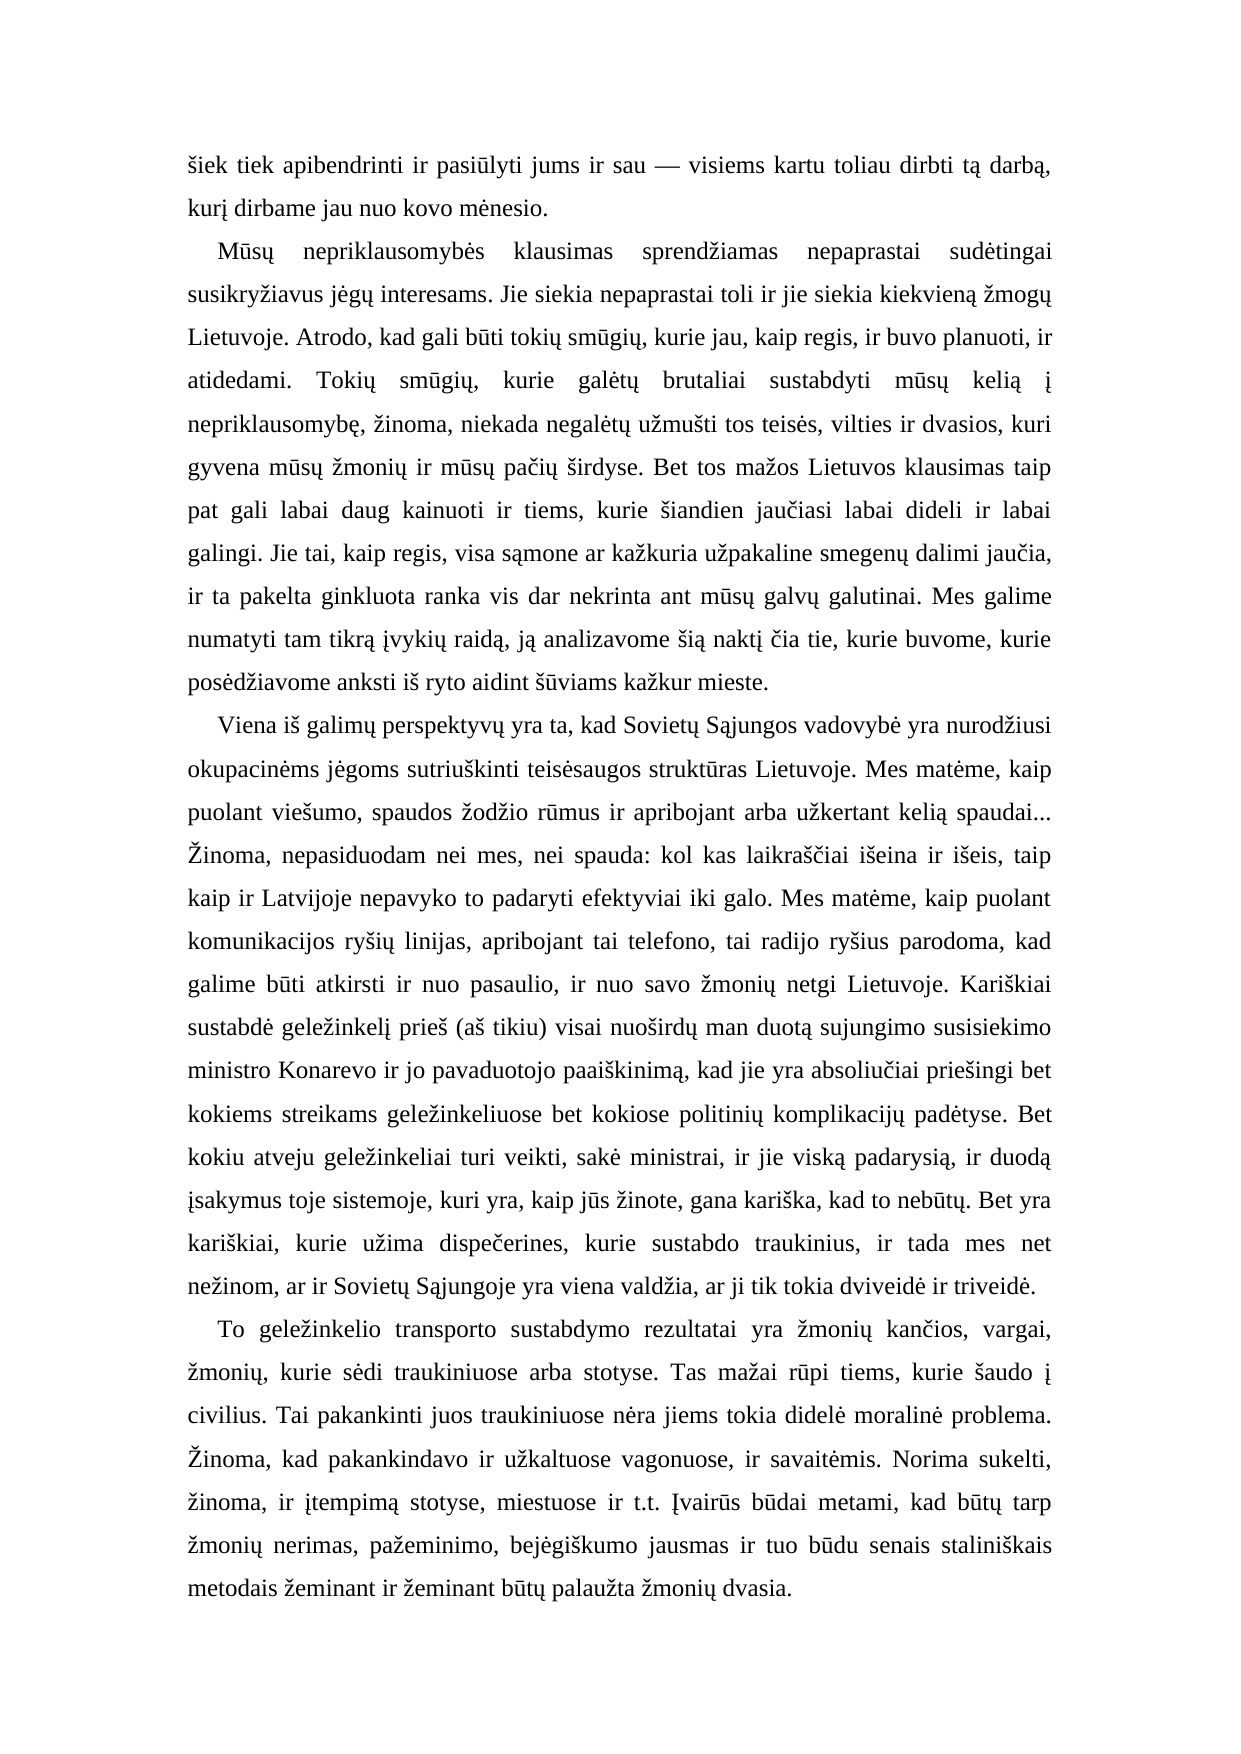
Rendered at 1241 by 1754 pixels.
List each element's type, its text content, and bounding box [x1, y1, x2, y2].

text šiek tiek apibendrinti ir pasiūlyti jums ir sau — visiems kartu toliau dirbti tą darbą, kurį dirbame jau nuo kovo mėnesio. [187, 150, 1053, 222]
text Viena iš galimų perspektyvų yra ta, kad Sovietų Sąjungos vadovybė yra nurodžiusi okupacinėms jėgoms sutriuškinti teisėsaugos struktūras Lietuvoje. Mes matėme, kaip puolant viešumo, spaudos žodžio rūmus ir apribojant arba užkertant kelią spaudai... Žinoma, nepasiduodam nei mes, nei spauda: kol kas laikraščiai išeina ir išeis, taip kaip ir Latvijoje nepavyko to padaryti efektyviai iki galo. Mes matėme, kaip puolant komunikacijos ryšių linijas, apribojant tai telefono, tai radijo ryšius parodoma, kad galime būti atkirsti ir nuo pasaulio, ir nuo savo žmonių netgi Lietuvoje. Kariškiai sustabdė geležinkelį prieš (aš tikiu) visai nuoširdų man duotą sujungimo susisiekimo ministro Konarevo ir jo pavaduotojo paaiškinimą, kad jie yra absoliučiai priešingi bet kokiems streikams geležinkeliuose bet kokiose politinių komplikacijų padėtyse. Bet kokiu atveju geležinkeliai turi veikti, sakė ministrai, ir jie viską padarysią, ir duodą įsakymus toje sistemoje, kuri yra, kaip jūs žinote, gana kariška, kad to nebūtų. Bet yra kariškiai, kurie užima dispečerines, kurie sustabdo traukinius, ir tada mes net nežinom, ar ir Sovietų Sąjungoje yra viena valdžia, ar ji tik tokia dviveidė ir triveidė. [187, 711, 1053, 1300]
text Mūsų nepriklausomybės klausimas sprendžiamas nepaprastai sudėtingai susikryžiavus jėgų interesams. Jie siekia nepaprastai toli ir jie siekia kiekvieną žmogų Lietuvoje. Atrodo, kad gali būti tokių smūgių, kurie jau, kaip regis, ir buvo planuoti, ir atidedami. Tokių smūgių, kurie galėtų brutaliai sustabdyti mūsų kelią į nepriklausomybę, žinoma, niekada negalėtų užmušti tos teisės, vilties ir dvasios, kuri gyvena mūsų žmonių ir mūsų pačių širdyse. Bet tos mažos Lietuvos klausimas taip pat gali labai daug kainuoti ir tiems, kurie šiandien jaučiasi labai dideli ir labai galingi. Jie tai, kaip regis, visa sąmone ar kažkuria užpakaline smegenų dalimi jaučia, ir ta pakelta ginkluota ranka vis dar nekrinta ant mūsų galvų galutinai. Mes galime numatyti tam tikrą įvykių raidą, ją analizavome šią naktį čia tie, kurie buvome, kurie posėdžiavome anksti iš ryto aidint šūviams kažkur mieste. [187, 236, 1053, 696]
text To geležinkelio transporto sustabdymo rezultatai yra žmonių kančios, vargai, žmonių, kurie sėdi traukiniuose arba stotyse. Tas mažai rūpi tiems, kurie šaudo į civilius. Tai pakankinti juos traukiniuose nėra jiems tokia didelė moralinė problema. Žinoma, kad pakankindavo ir užkaltuose vagonuose, ir savaitėmis. Norima sukelti, žinoma, ir įtempimą stotyse, miestuose ir t.t. Įvairūs būdai metami, kad būtų tarp žmonių nerimas, pažeminimo, bejėgiškumo jausmas ir tuo būdu senais staliniškais metodais žeminant ir žeminant būtų palaužta žmonių dvasia. [187, 1314, 1053, 1602]
